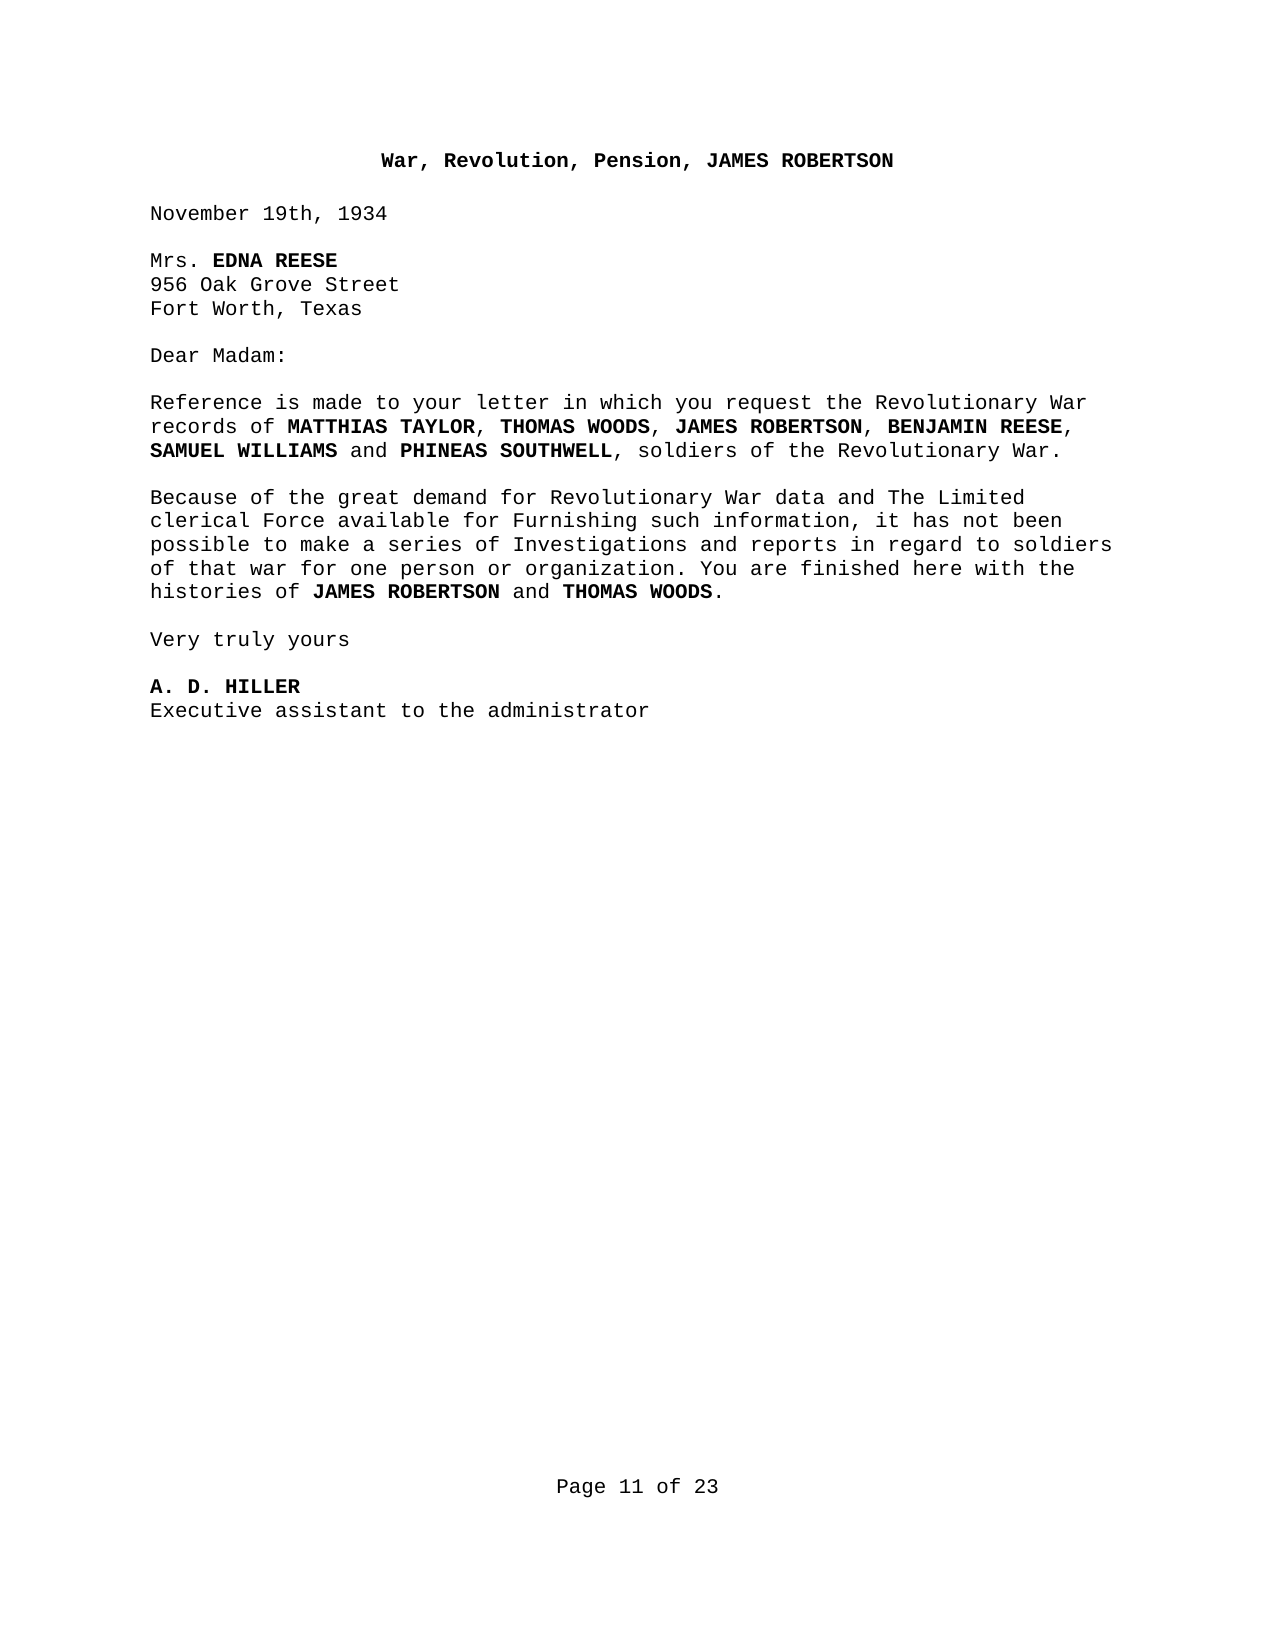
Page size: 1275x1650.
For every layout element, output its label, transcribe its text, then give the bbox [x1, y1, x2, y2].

text Dear Madam: [150, 345, 1125, 369]
text Fort Worth, Texas [150, 298, 1125, 321]
text Executive assistant to the administrator [150, 700, 1125, 723]
text Because of the great demand for Revolutionary War data and The Limited clerical Force available for Furnishing such information, it has not been possible to make a series of Investigations and reports in regard to soldiers of that war for one person or organization. You are finished here with the histories of James Robertson and Thomas Woods. [150, 487, 1125, 605]
text A. D. Hiller [150, 676, 1125, 700]
text Very truly yours [150, 629, 1125, 652]
text 956 Oak Grove Street [150, 274, 1125, 298]
text Mrs. Edna Reese [150, 250, 1125, 274]
text November 19th, 1934 [150, 203, 1125, 227]
text Reference is made to your letter in which you request the Revolutionary War records of Matthias Taylor, Thomas Woods, James Robertson, Benjamin Reese, Samuel Williams and Phineas southwell, soldiers of the Revolutionary War. [150, 392, 1125, 463]
